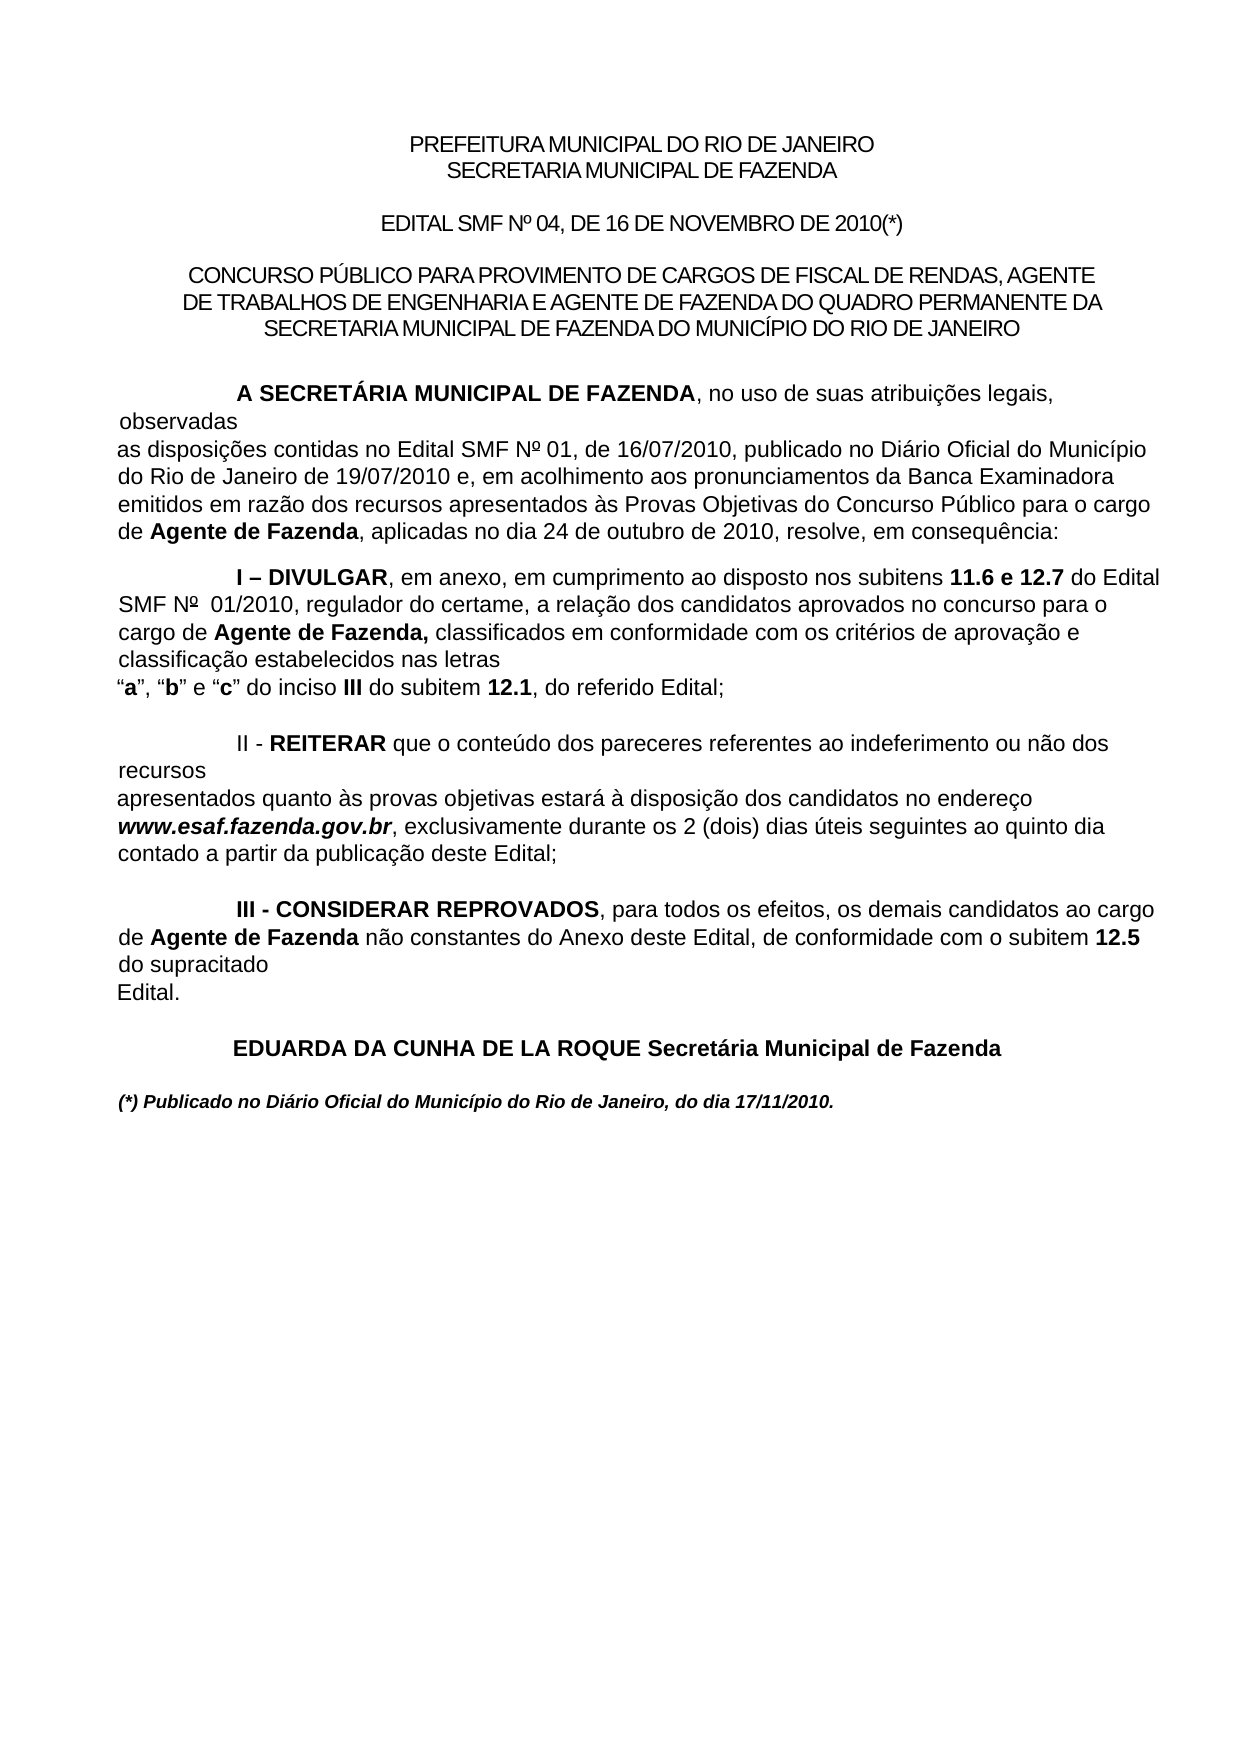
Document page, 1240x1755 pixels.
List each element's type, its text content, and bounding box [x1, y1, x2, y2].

text as disposições contidas no Edital SMF Nº 01, de 16/07/2010, publicado no Diário Oficial do Município do Rio de Janeiro de 19/07/2010 e, em acolhimento aos pronunciamentos da Banca Examinadora emitidos em razão dos recursos apresentados às Provas Objetivas do Concurso Público para o cargo de Agente de Fazenda, aplicadas no dia 24 de outubro de 2010, resolve, em consequência: [117, 436, 1167, 544]
text CONCURSO PÚBLICO PARA PROVIMENTO DE CARGOS DE FISCAL DE RENDAS, AGENTE [118, 262, 1167, 289]
text II - REITERAR que o conteúdo dos pareceres referentes ao indeferimento ou não dos recursos [118, 730, 1168, 784]
text I – DIVULGAR, em anexo, em cumprimento ao disposto nos subitens 11.6 e 12.7 do Edital SMF Nº 01/2010, regulador do certame, a relação dos candidatos aprovados no concurso para o cargo de Agente de Fazenda, classificados em conformidade com os critérios de aprovação e classificação estabelecidos nas letras [118, 564, 1168, 672]
text PREFEITURA MUNICIPAL DO RIO DE JANEIRO [118, 131, 1167, 157]
subtitle EDUARDA DA CUNHA DE LA ROQUE Secretária Municipal de Fazenda [118, 1035, 1122, 1061]
text III - CONSIDERAR REPROVADOS, para todos os efeitos, os demais candidatos ao cargo de Agente de Fazenda não constantes do Anexo deste Edital, de conformidade com o subitem 12.5 do supracitado [118, 896, 1168, 977]
text Edital. [117, 979, 1167, 1005]
text “a”, “b” e “c” do inciso III do subitem 12.1, do referido Edital; [117, 674, 1167, 700]
text (*) Publicado no Diário Oficial do Município do Rio de Janeiro, do dia 17/11/2010. [118, 1091, 1167, 1113]
text DE TRABALHOS DE ENGENHARIA E AGENTE DE FAZENDA DO QUADRO PERMANENTE DA SECRETARIA MUNICIPAL DE FAZENDA DO MUNICÍPIO DO RIO DE JANEIRO [118, 289, 1167, 341]
text apresentados quanto às provas objetivas estará à disposição dos candidatos no endereço www.esaf.fazenda.gov.br, exclusivamente durante os 2 (dois) dias úteis seguintes ao quinto dia contado a partir da publicação deste Edital; [117, 785, 1167, 866]
text SECRETARIA MUNICIPAL DE FAZENDA [118, 157, 1167, 183]
text A SECRETÁRIA MUNICIPAL DE FAZENDA, no uso de suas atribuições legais, observadas [119, 380, 1168, 434]
text EDITAL SMF Nº 04, DE 16 DE NOVEMBRO DE 2010(*) [118, 210, 1167, 236]
